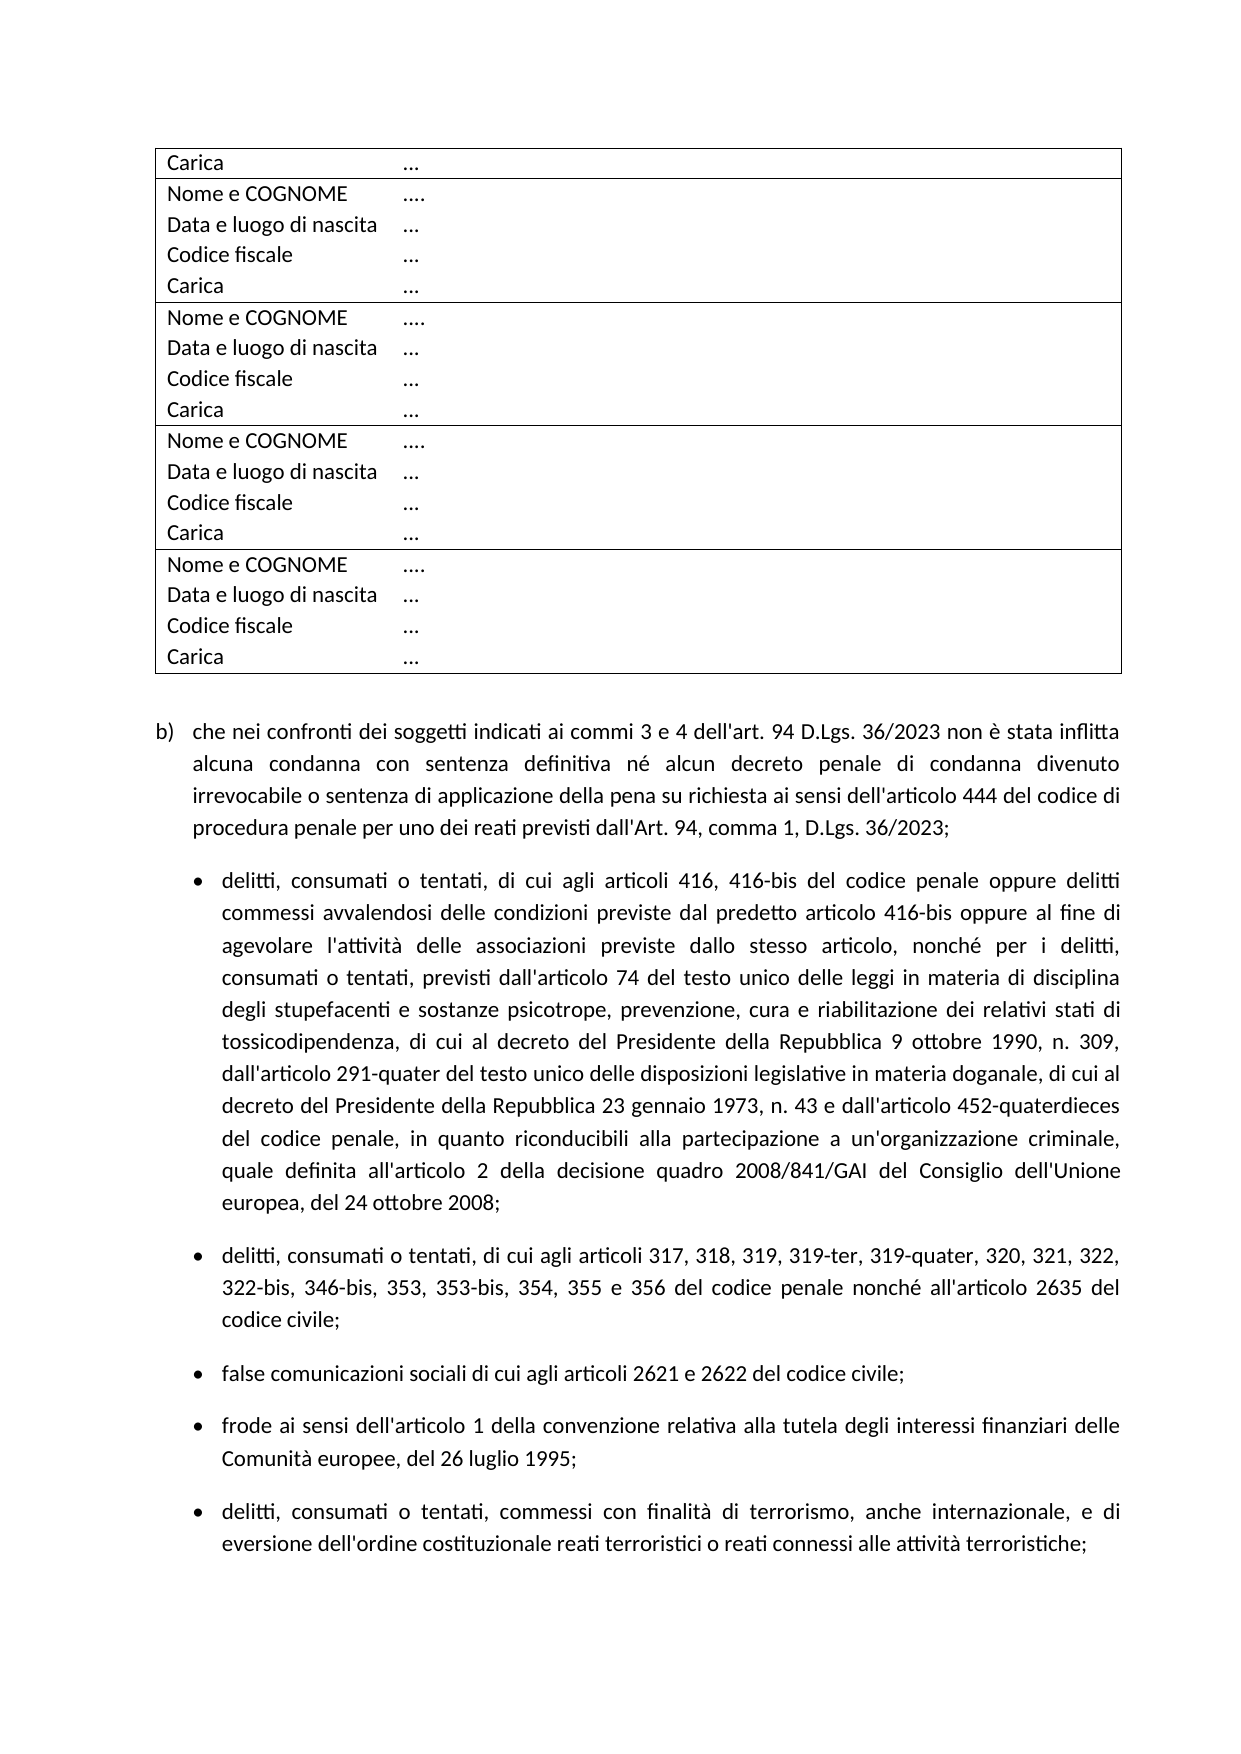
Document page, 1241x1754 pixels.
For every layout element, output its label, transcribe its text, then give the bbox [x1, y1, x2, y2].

text • false comunicazioni sociali di cui agli articoli 2621 e 2622 del codice civile; [192, 1359, 1122, 1387]
text • delitti, consumati o tentati, di cui agli articoli 416, 416-bis del codice penale oppure delitti commessi avvalendosi delle condizioni previste dal predetto articolo 416-bis oppure al fine di agevolare l'attività delle associazioni previste dallo stesso articolo, nonché per i delitti, consumati o tentati, previsti dall'articolo 74 del testo unico delle leggi in materia di disciplina degli stupefacenti e sostanze psicotrope, prevenzione, cura e riabilitazione dei relativi stati di tossicodipendenza, di cui al decreto del Presidente della Repubblica 9 ottobre 1990, n. 309, dall'articolo 291-quater del testo unico delle disposizioni legislative in materia doganale, di cui al decreto del Presidente della Repubblica 23 gennaio 1973, n. 43 e dall'articolo 452-quaterdieces del codice penale, in quanto riconducibili alla partecipazione a un'organizzazione criminale, quale definita all'articolo 2 della decisione quadro 2008/841/GAI del Consiglio dell'Unione europea, del 24 ottobre 2008; [192, 866, 1122, 1216]
table_cell ... [391, 241, 1121, 271]
text • delitti, consumati o tentati, di cui agli articoli 317, 318, 319, 319-ter, 319-quater, 320, 321, 322, 322-bis, 346-bis, 353, 353-bis, 354, 355 e 356 del codice penale nonché all'articolo 2635 del codice civile; [192, 1241, 1122, 1334]
table_cell ... [391, 457, 1121, 488]
table_cell Data e luogo di nascita [156, 334, 391, 364]
table_cell ... [391, 334, 1121, 364]
table_cell Carica [156, 271, 391, 302]
table_cell ... [391, 210, 1121, 241]
text • delitti, consumati o tentati, commessi con finalità di terrorismo, anche internazionale, e di eversione dell'ordine costituzionale reati terroristici o reati connessi alle attività terroristiche; [192, 1497, 1122, 1557]
table_cell Carica [156, 642, 391, 672]
table_cell ... [391, 271, 1121, 302]
table_cell .... [391, 303, 1121, 333]
table_cell ... [391, 581, 1121, 611]
table_cell Data e luogo di nascita [156, 581, 391, 611]
table_cell Carica [156, 395, 391, 425]
table_cell ... [391, 611, 1121, 642]
table_cell Carica [156, 518, 391, 549]
table_cell Codice fiscale [156, 611, 391, 642]
table_cell Nome e COGNOME [156, 550, 391, 581]
table_cell ... [391, 488, 1121, 518]
table_cell Data e luogo di nascita [156, 210, 391, 241]
table_cell .... [391, 426, 1121, 457]
table_cell ... [391, 364, 1121, 395]
table_cell Codice fiscale [156, 364, 391, 395]
table_cell Codice fiscale [156, 488, 391, 518]
table_cell .... [391, 179, 1121, 210]
list che nei confronti dei soggetti indicati ai commi 3 e 4 dell'art. 94 D.Lgs. 36/2023 non è stata inflitta alcuna condanna con sentenza definitiva né alcun decreto penale di condanna divenuto irrevocabile o sentenza di applicazione della pena su richiesta ai sensi dell'articolo 444 del codice di procedura penale per uno dei reati previsti dall'Art. 94, comma 1, D.Lgs. 36/2023; [155, 717, 1122, 841]
table_cell ... [391, 395, 1121, 425]
text • frode ai sensi dell'articolo 1 della convenzione relativa alla tutela degli interessi finanziari delle Comunità europee, del 26 luglio 1995; [192, 1412, 1122, 1472]
table_cell Data e luogo di nascita [156, 457, 391, 488]
table_cell Nome e COGNOME [156, 426, 391, 457]
table_cell Nome e COGNOME [156, 303, 391, 333]
table_cell Nome e COGNOME [156, 179, 391, 210]
table_cell ... [391, 642, 1121, 672]
table_cell .... [391, 550, 1121, 581]
table_cell Carica [156, 149, 391, 178]
table_cell ... [391, 149, 1121, 178]
table_cell Codice fiscale [156, 241, 391, 271]
table_cell ... [391, 518, 1121, 549]
